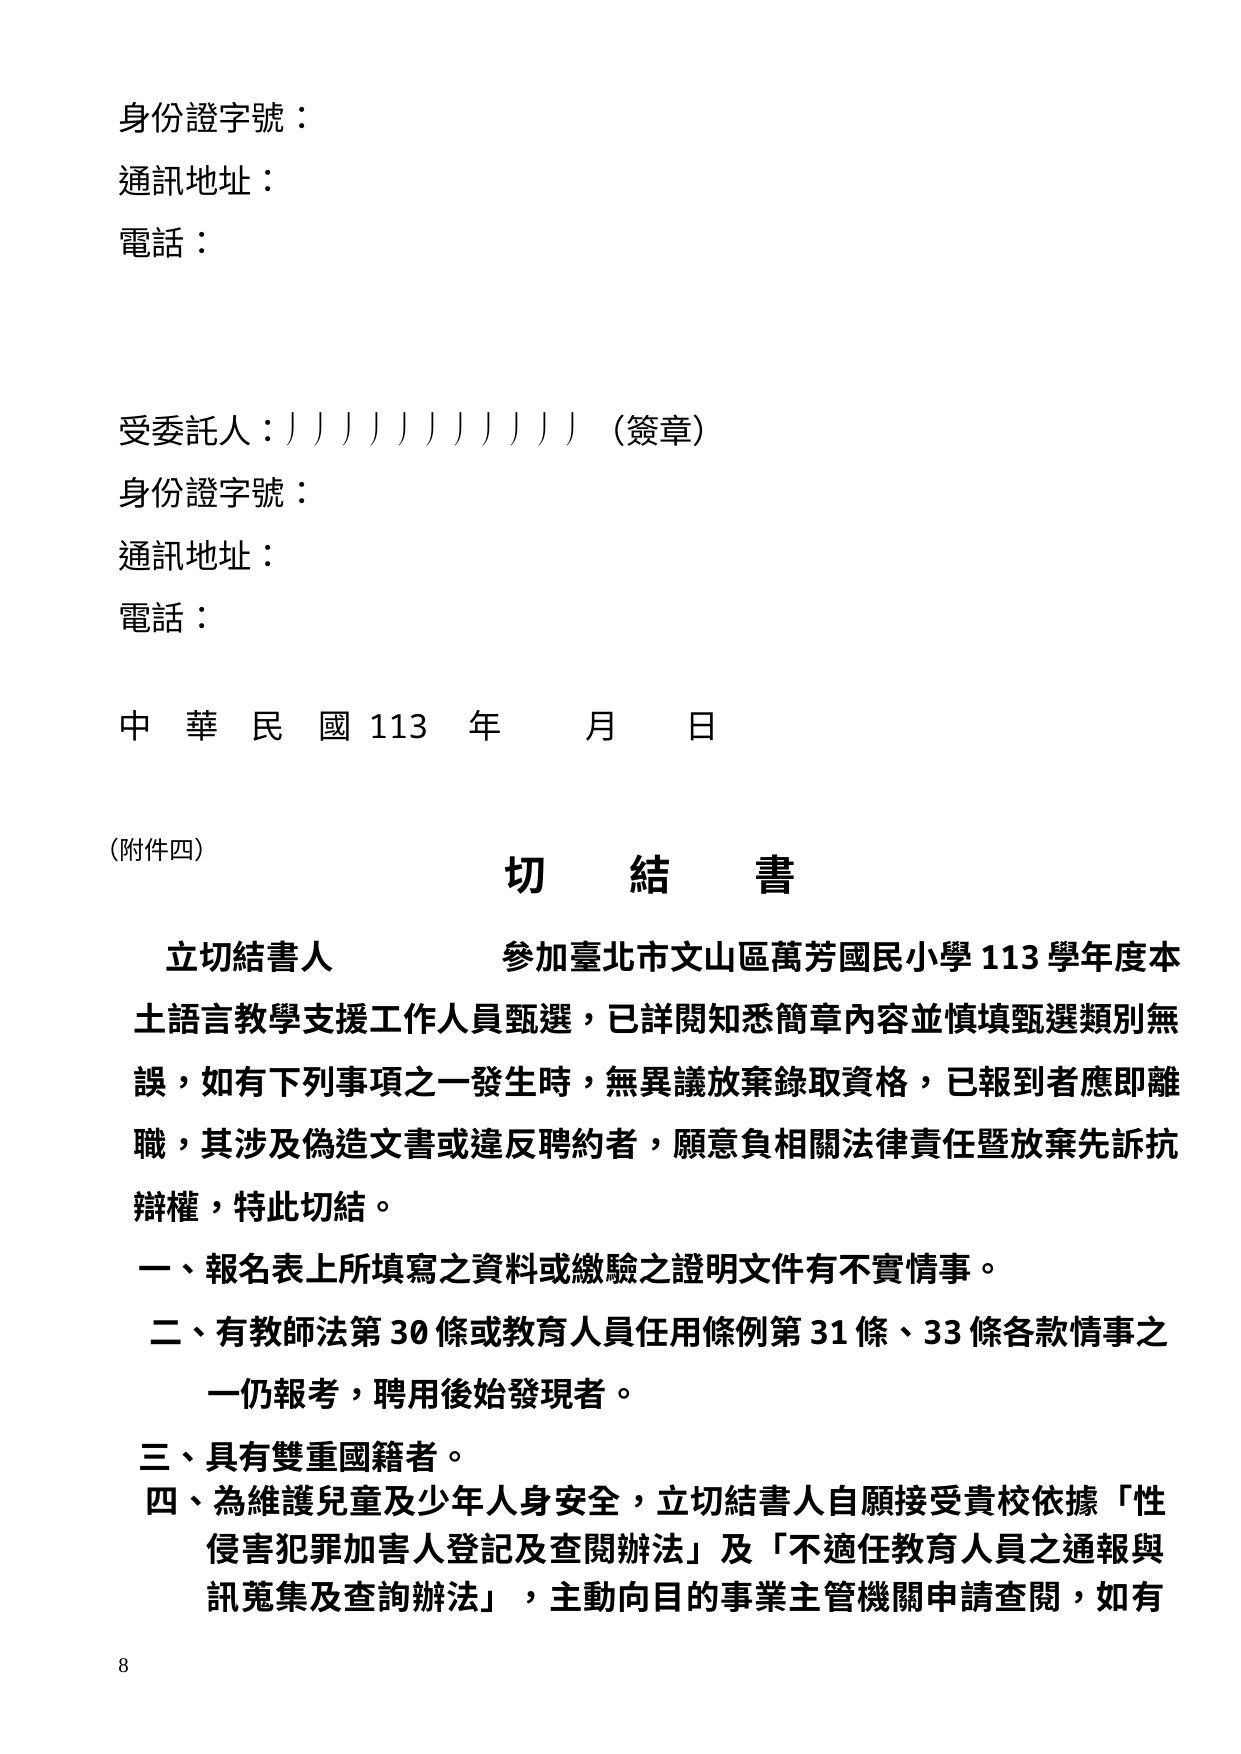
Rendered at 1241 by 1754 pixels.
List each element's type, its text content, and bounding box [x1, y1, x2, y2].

text 立切結書人 參加臺北市文山區萬芳國民小學113學年度本土語言教學支援工作人員甄選，已詳閱知悉簡章內容並慎填甄選類別無誤，如有下列事項之一發生時，無異議放棄錄取資格，已報到者應即離職，其涉及偽造文書或違反聘約者，願意負相關法律責任暨放棄先訴抗辯權，特此切結。 [98, 913, 1181, 1226]
text 二、有教師法第30條或教育人員任用條例第31條、33條各款情事之一仍報考，聘用後始發現者。 [89, 1288, 1181, 1413]
text 身份證字號： [118, 74, 1181, 137]
text 電話： [118, 574, 1181, 637]
text 中 華 民 國 113 年 月 日 [118, 699, 1181, 748]
text 通訊地址： [118, 512, 1181, 574]
text 三、具有雙重國籍者。 [118, 1413, 1181, 1476]
text （附件四） [94, 831, 233, 867]
text 四、為維護兒童及少年人身安全，立切結書人自願接受貴校依據「性 侵害犯罪加害人登記及查閱辦法」及「不適任教育人員之通報與訊蒐集及查詢辦法」，主動向目的事業主管機關申請查閱，如有 [103, 1476, 1167, 1619]
text 切 結 書 [79, 823, 1181, 898]
text 電話： [118, 199, 1181, 262]
text 身份證字號： [118, 449, 1181, 512]
text 通訊地址： [118, 137, 1181, 199]
text 受委託人：           （簽章） [118, 387, 1181, 449]
text 一、報名表上所填寫之資料或繳驗之證明文件有不實情事。 [118, 1226, 1181, 1288]
